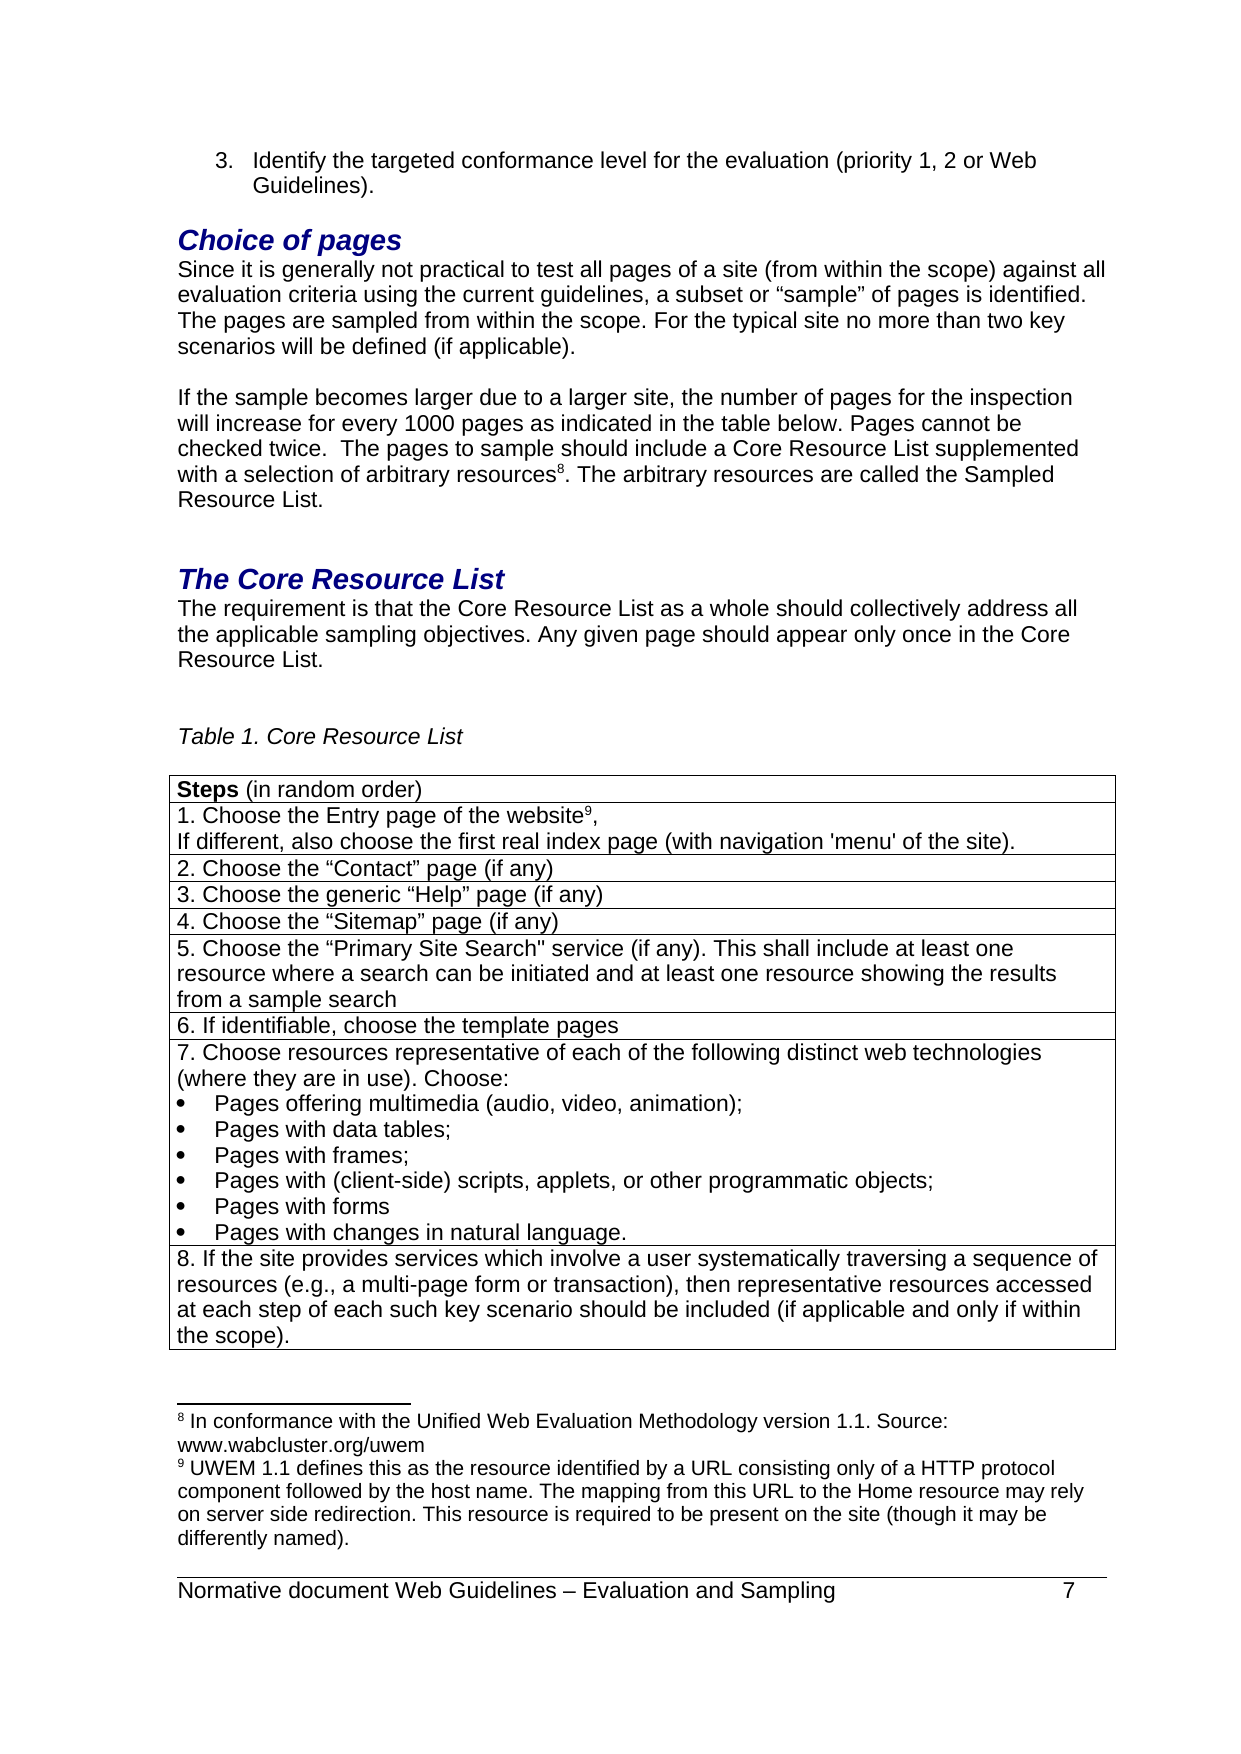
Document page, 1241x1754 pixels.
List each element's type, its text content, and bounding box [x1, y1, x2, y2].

subtitle Choice of pages [177, 224, 1107, 256]
text Since it is generally not practical to test all pages of a site (from within the scope) against all evaluation criteria using the current guidelines, a subset or “sample” of pages is identified. The pages are sampled from within the scope. For the typical site no more than two key scenarios will be defined (if applicable). [177, 256, 1107, 359]
table_cell 6. If identifiable, choose the template pages [170, 1013, 1115, 1039]
list Identify the targeted conformance level for the evaluation (priority 1, 2 or Web Guidelines). [215, 148, 1107, 199]
text If the sample becomes larger due to a larger site, the number of pages for the inspection will increase for every 1000 pages as indicated in the table below. Pages cannot be checked twice. The pages to sample should include a Core Resource List supplemented with a selection of arbitrary resources. The arbitrary resources are called the Sampled Resource List. [177, 384, 1107, 513]
table_cell 2. Choose the “Contact” page (if any) [170, 855, 1115, 881]
text Table 1. Core Resource List [177, 724, 1107, 750]
subtitle The Core Resource List [177, 563, 1107, 596]
table_cell 5. Choose the “Primary Site Search" service (if any). This shall include at least one resource where a search can be initiated and at least one resource showing the results from a sample search [170, 935, 1115, 1012]
text The requirement is that the Core Resource List as a whole should collectively address all the applicable sampling objectives. Any given page should appear only once in the Core Resource List. [177, 596, 1107, 673]
table_cell 8. If the site provides services which involve a user systematically traversing a sequence of resources (e.g., a multi-page form or transaction), then representative resources accessed at each step of each such key scenario should be included (if applicable and only if within the scope). [170, 1246, 1115, 1348]
table_cell 3. Choose the generic “Help” page (if any) [170, 882, 1115, 908]
table_cell 4. Choose the “Sitemap” page (if any) [170, 909, 1115, 934]
table_cell 1. Choose the Entry page of the website, If different, also choose the first real index page (with navigation 'menu' of the site). [170, 803, 1115, 854]
text In conformance with the Unified Web Evaluation Methodology version 1.1. Source: www.wabcluster.org/uwem [177, 1410, 1107, 1457]
table_header Steps (in random order) [170, 776, 1115, 802]
table_cell 7. Choose resources representative of each of the following distinct web technologies (where they are in use). Choose: Pages offering multimedia (audio, video, animation); Pages with data tables; Pages with frames; Pages with (client-side) scripts, applets, or other programmatic objects; Pages with forms Pages with changes in natural language. [170, 1040, 1115, 1245]
